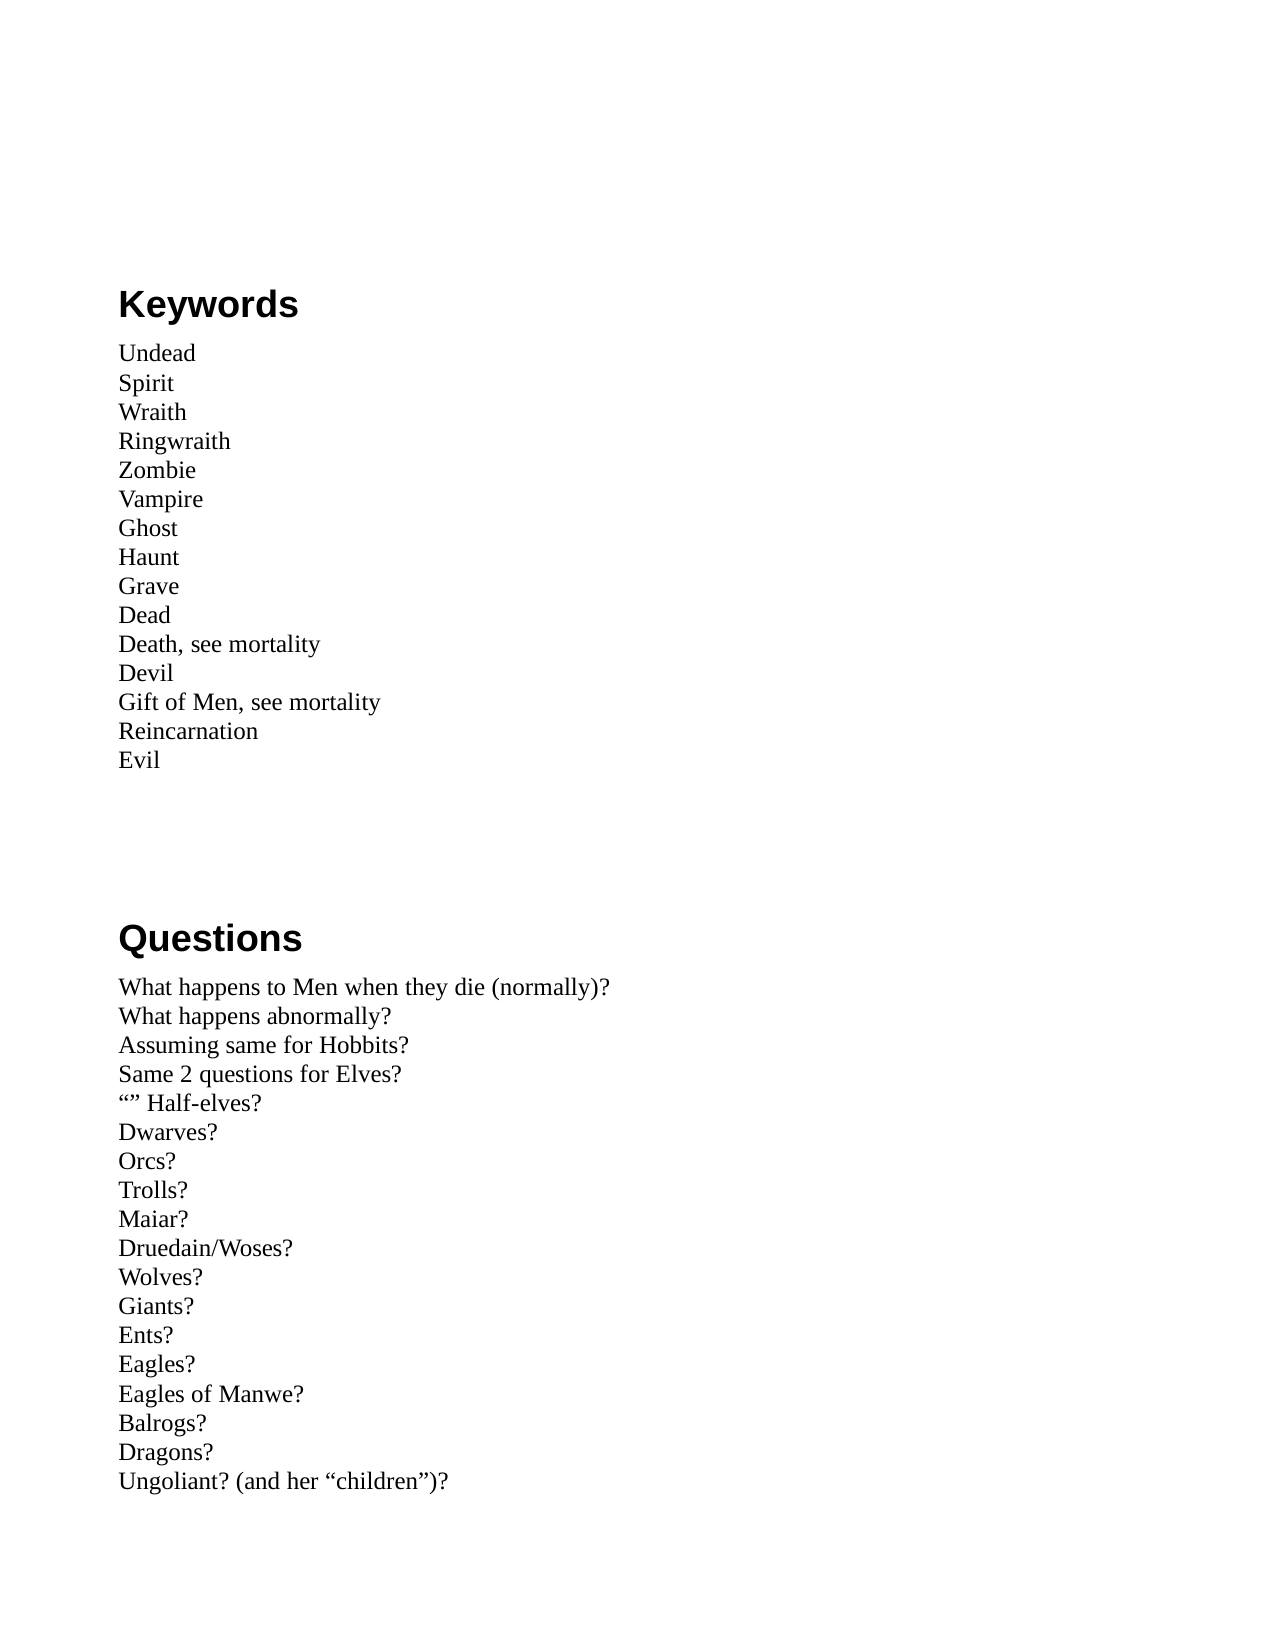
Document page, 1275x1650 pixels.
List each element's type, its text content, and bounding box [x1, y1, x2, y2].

text Dragons? [118, 1437, 1157, 1466]
text Dwarves? [118, 1117, 1157, 1146]
text Orcs? [118, 1146, 1157, 1175]
text Devil [118, 658, 1157, 687]
subtitle Keywords [118, 282, 1157, 326]
text What happens to Men when they die (normally)? [118, 972, 1157, 1001]
text “” Half-elves? [118, 1088, 1157, 1117]
text Gift of Men, see mortality [118, 687, 1157, 716]
text Reincarnation [118, 716, 1157, 745]
text Same 2 questions for Elves? [118, 1059, 1157, 1088]
text Ghost [118, 513, 1157, 542]
text Trolls? [118, 1175, 1157, 1204]
text Giants? [118, 1291, 1157, 1320]
text Death, see mortality [118, 629, 1157, 658]
text Ringwraith [118, 426, 1157, 454]
text Zombie [118, 454, 1157, 484]
text Maiar? [118, 1204, 1157, 1233]
text Druedain/Woses? [118, 1233, 1157, 1262]
text Eagles of Manwe? [118, 1378, 1157, 1407]
text Undead [118, 338, 1157, 367]
text Dead [118, 600, 1157, 629]
text Evil [118, 745, 1157, 774]
text Vampire [118, 484, 1157, 513]
subtitle Questions [118, 916, 1157, 959]
text Grave [118, 571, 1157, 600]
text Balrogs? [118, 1407, 1157, 1437]
text Spirit [118, 367, 1157, 396]
text Ungoliant? (and her “children”)? [118, 1466, 1157, 1495]
text Wolves? [118, 1262, 1157, 1291]
text Eagles? [118, 1349, 1157, 1378]
text What happens abnormally? [118, 1001, 1157, 1030]
text Assuming same for Hobbits? [118, 1030, 1157, 1059]
text Wraith [118, 396, 1157, 426]
text Haunt [118, 542, 1157, 571]
text Ents? [118, 1320, 1157, 1349]
